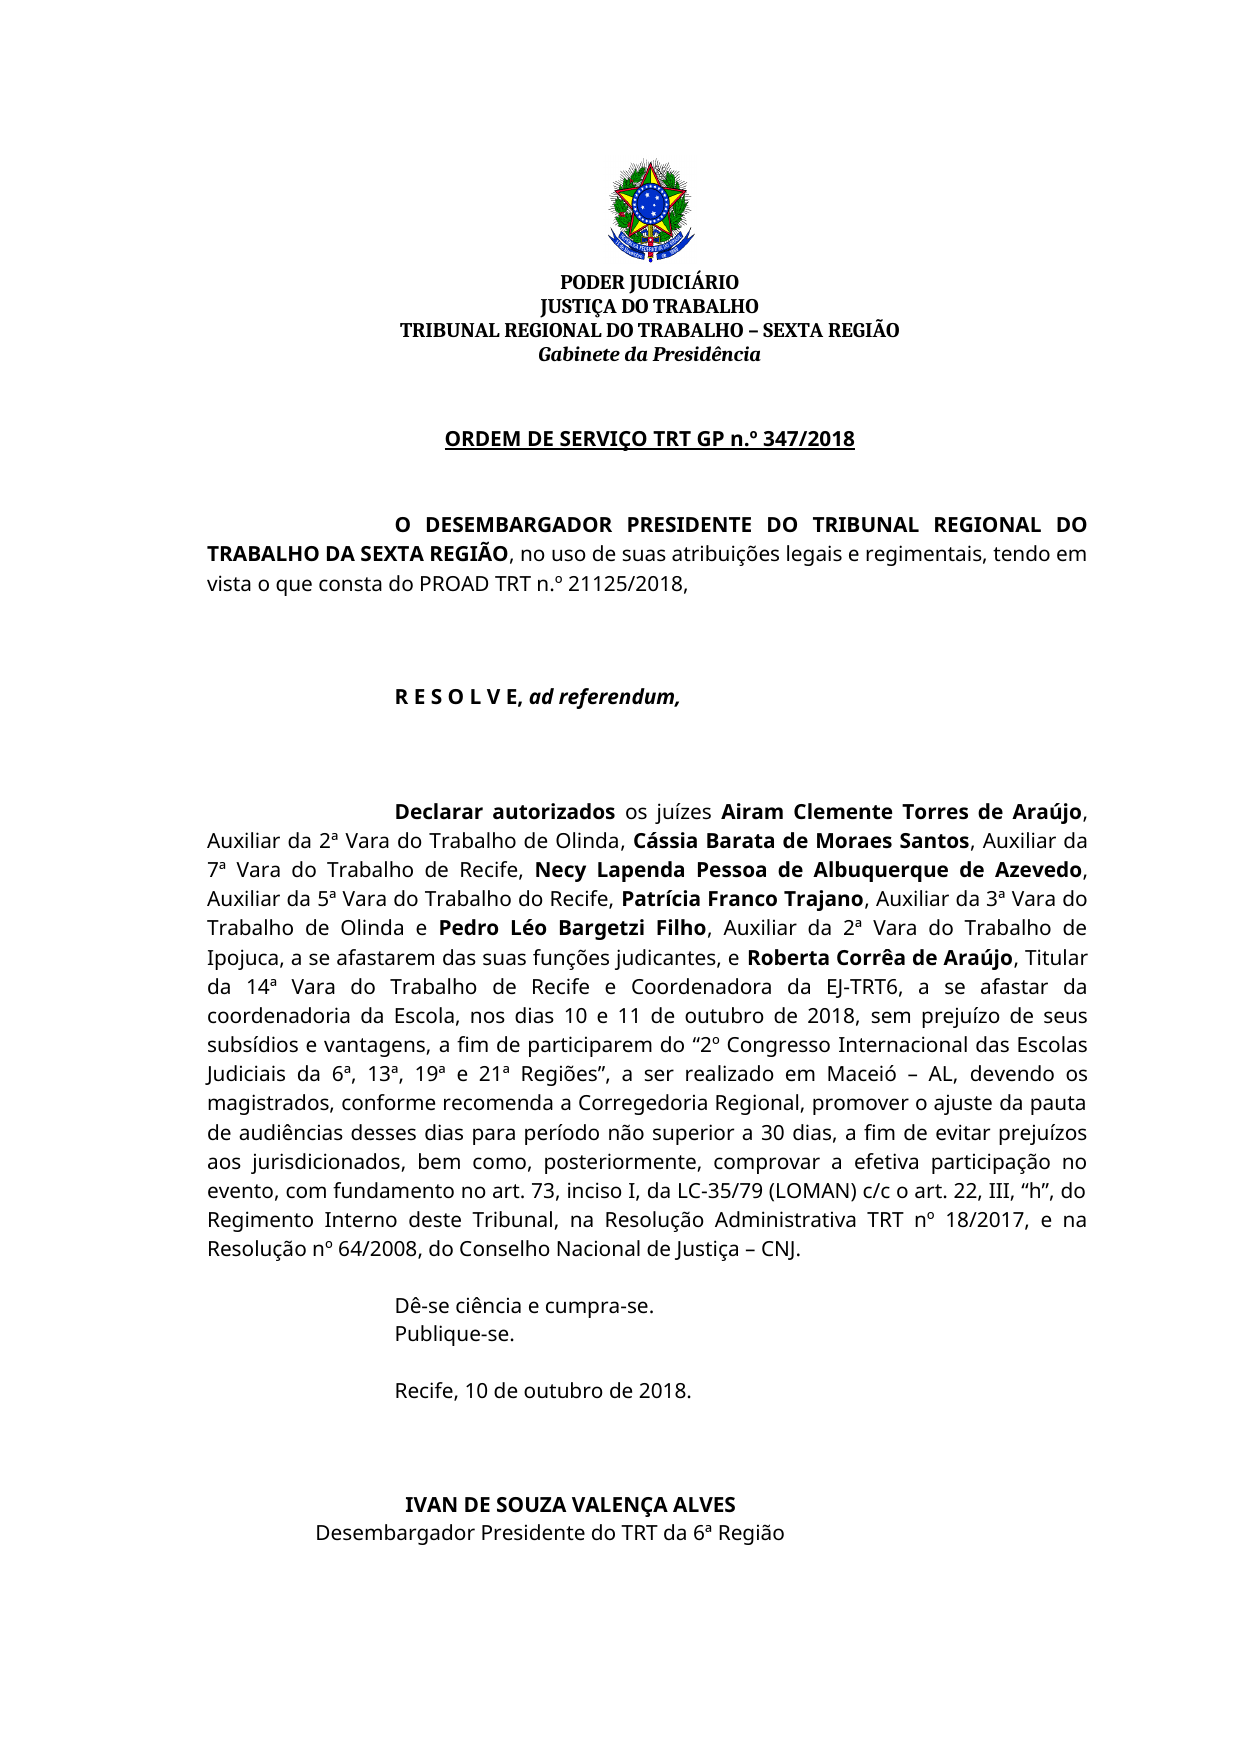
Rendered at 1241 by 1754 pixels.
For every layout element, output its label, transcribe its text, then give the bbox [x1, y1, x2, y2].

text ORDEM DE SERVIÇO TRT GP n.º 347/2018 [207, 424, 1092, 452]
text Gabinete da Presidência [207, 343, 1092, 367]
text Dê-se ciência e cumpra-se. [207, 1291, 1092, 1319]
text Publique-se. [207, 1319, 1092, 1348]
picture [603, 155, 697, 264]
text PODER JUDICIÁRIO [207, 271, 1092, 295]
text TRIBUNAL REGIONAL DO TRABALHO – SEXTA REGIÃO [207, 319, 1092, 343]
text R E S O L V E, ad referendum, [207, 682, 1092, 711]
text Declarar autorizados os juízes Airam Clemente Torres de Araújo, Auxiliar da 2ª Vara do Trabalho de Olinda, Cássia Barata de Moraes Santos, Auxiliar da 7ª Vara do Trabalho de Recife, Necy Lapenda Pessoa de Albuquerque de Azevedo, Auxiliar da 5ª Vara do Trabalho do Recife, Patrícia Franco Trajano, Auxiliar da 3ª Vara do Trabalho de Olinda e Pedro Léo Bargetzi Filho, Auxiliar da 2ª Vara do Trabalho de Ipojuca, a se afastarem das suas funções judicantes, e Roberta Corrêa de Araújo, Titular da 14ª Vara do Trabalho de Recife e Coordenadora da EJ-TRT6, a se afastar da coordenadoria da Escola, nos dias 10 e 11 de outubro de 2018, sem prejuízo de seus subsídios e vantagens, a fim de participarem do “2º Congresso Internacional das Escolas Judiciais da 6ª, 13ª, 19ª e 21ª Regiões”, a ser realizado em Maceió – AL, devendo os magistrados, conforme recomenda a Corregedoria Regional, promover o ajuste da pauta de audiências desses dias para período não superior a 30 dias, a fim de evitar prejuízos aos jurisdicionados, bem como, posteriormente, comprovar a efetiva participação no evento, com fundamento no art. 73, inciso I, da LC-35/79 (LOMAN) c/c o art. 22, III, “h”, do Regimento Interno deste Tribunal, na Resolução Administrativa TRT nº 18/2017, e na Resolução nº 64/2008, do Conselho Nacional de Justiça – CNJ. [207, 796, 1088, 1262]
text Desembargador Presidente do TRT da 6ª Região [207, 1518, 1002, 1547]
text Recife, 10 de outubro de 2018. [207, 1376, 1092, 1405]
text O DESEMBARGADOR PRESIDENTE DO TRIBUNAL REGIONAL DO TRABALHO DA SEXTA REGIÃO, no uso de suas atribuições legais e regimentais, tendo em vista o que consta do PROAD TRT n.º 21125/2018, [207, 509, 1088, 597]
text IVAN DE SOUZA VALENÇA ALVES [207, 1490, 1002, 1518]
text JUSTIÇA DO TRABALHO [207, 295, 1092, 319]
